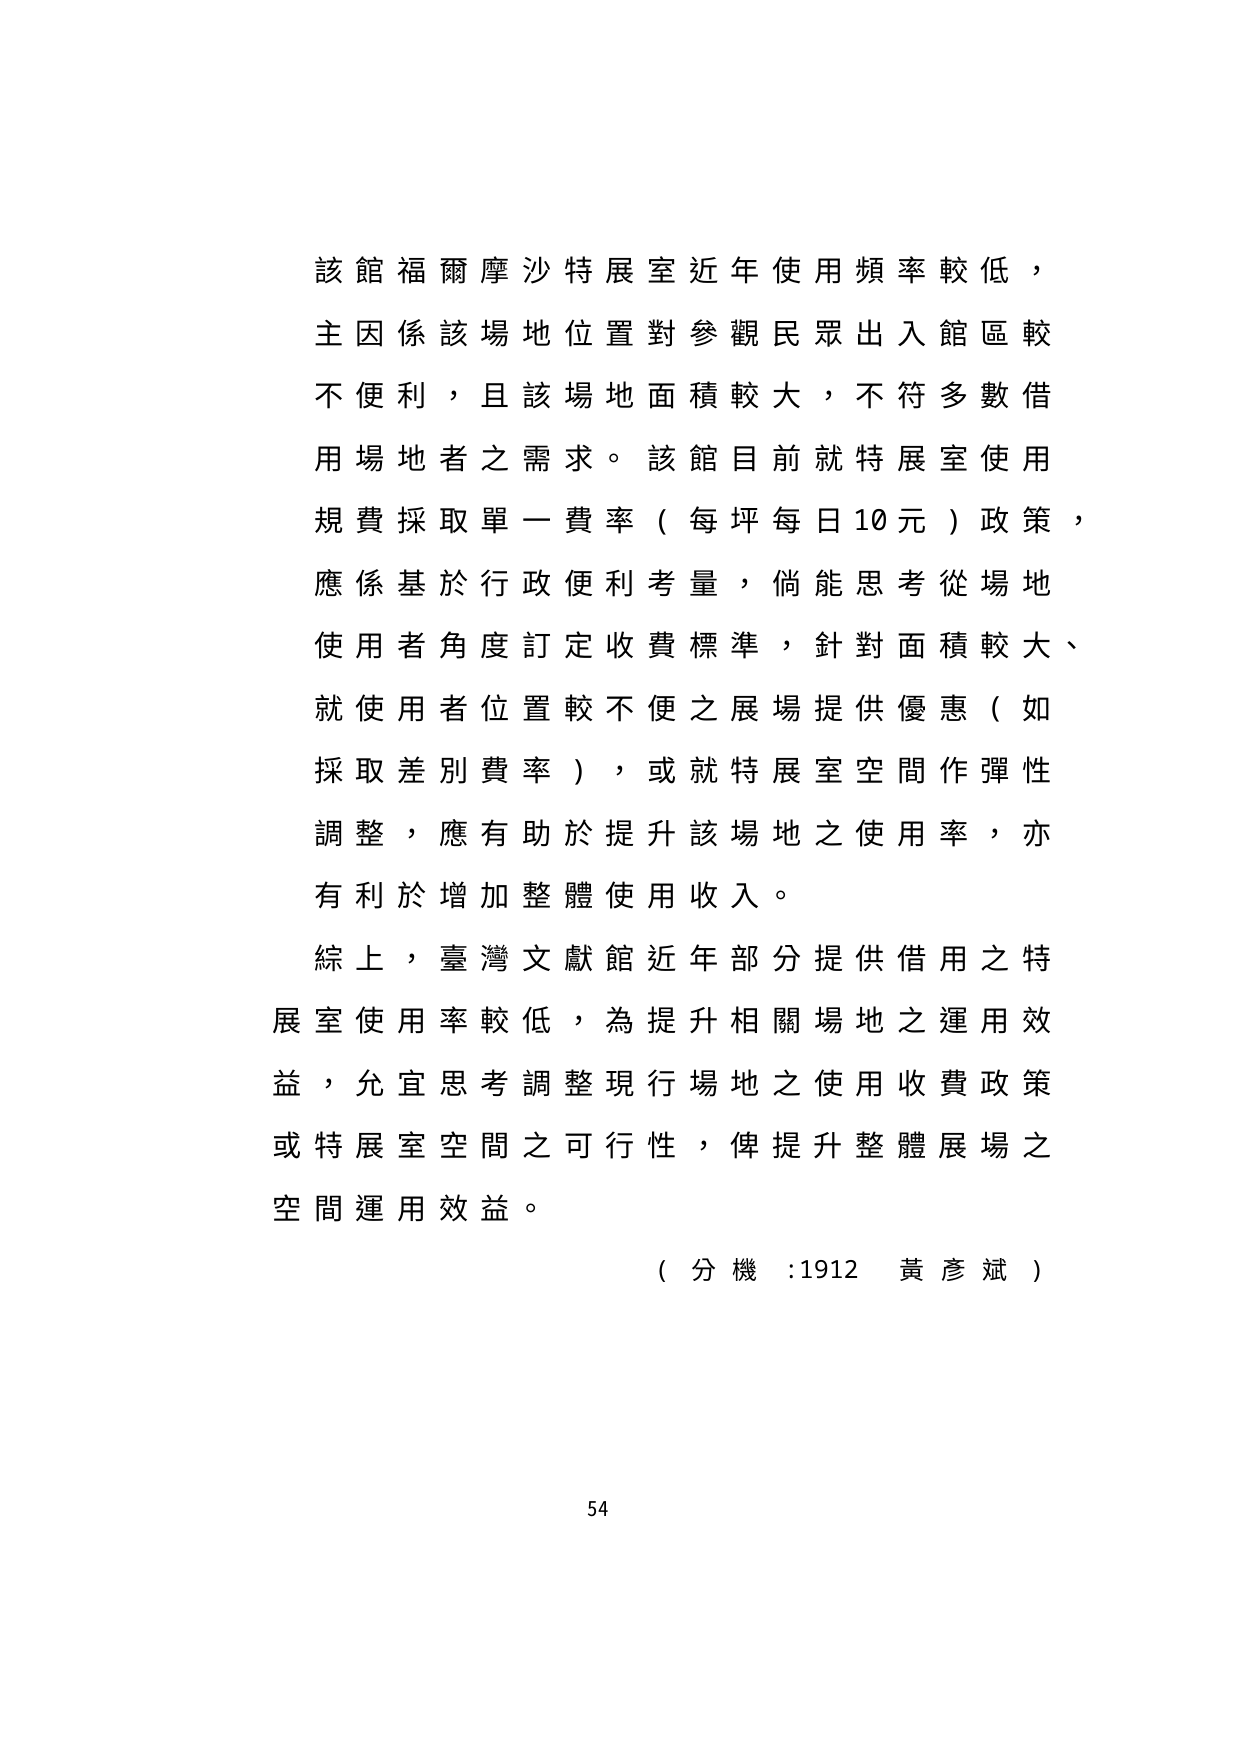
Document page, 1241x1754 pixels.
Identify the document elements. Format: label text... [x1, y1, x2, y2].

text 綜上，臺灣文獻館近年部分提供借用之特展室使用率較低，為提升相關場地之運用效益，允宜思考調整現行場地之使用收費政策或特展室空間之可行性，俾提升整體展場之空間運用效益。 [242, 915, 1058, 1227]
text (分機:1912 黃彥斌) [242, 1227, 1058, 1290]
text 觀察臺灣文獻館特展室使用情形可悉，該館福爾摩沙特展室近年使用頻率較低，主因係該場地位置對參觀民眾出入館區較不便利，且該場地面積較大，不符多數借用場地者之需求。該館目前就特展室使用規費採取單一費率(每坪每日10元)政策，應係基於行政便利考量，倘能思考從場地使用者角度訂定收費標準，針對面積較大、就使用者位置較不便之展場提供優惠(如採取差別費率)，或就特展室空間作彈性調整，應有助於提升該場地之使用率，亦有利於增加整體使用收入。 [271, 227, 1058, 915]
